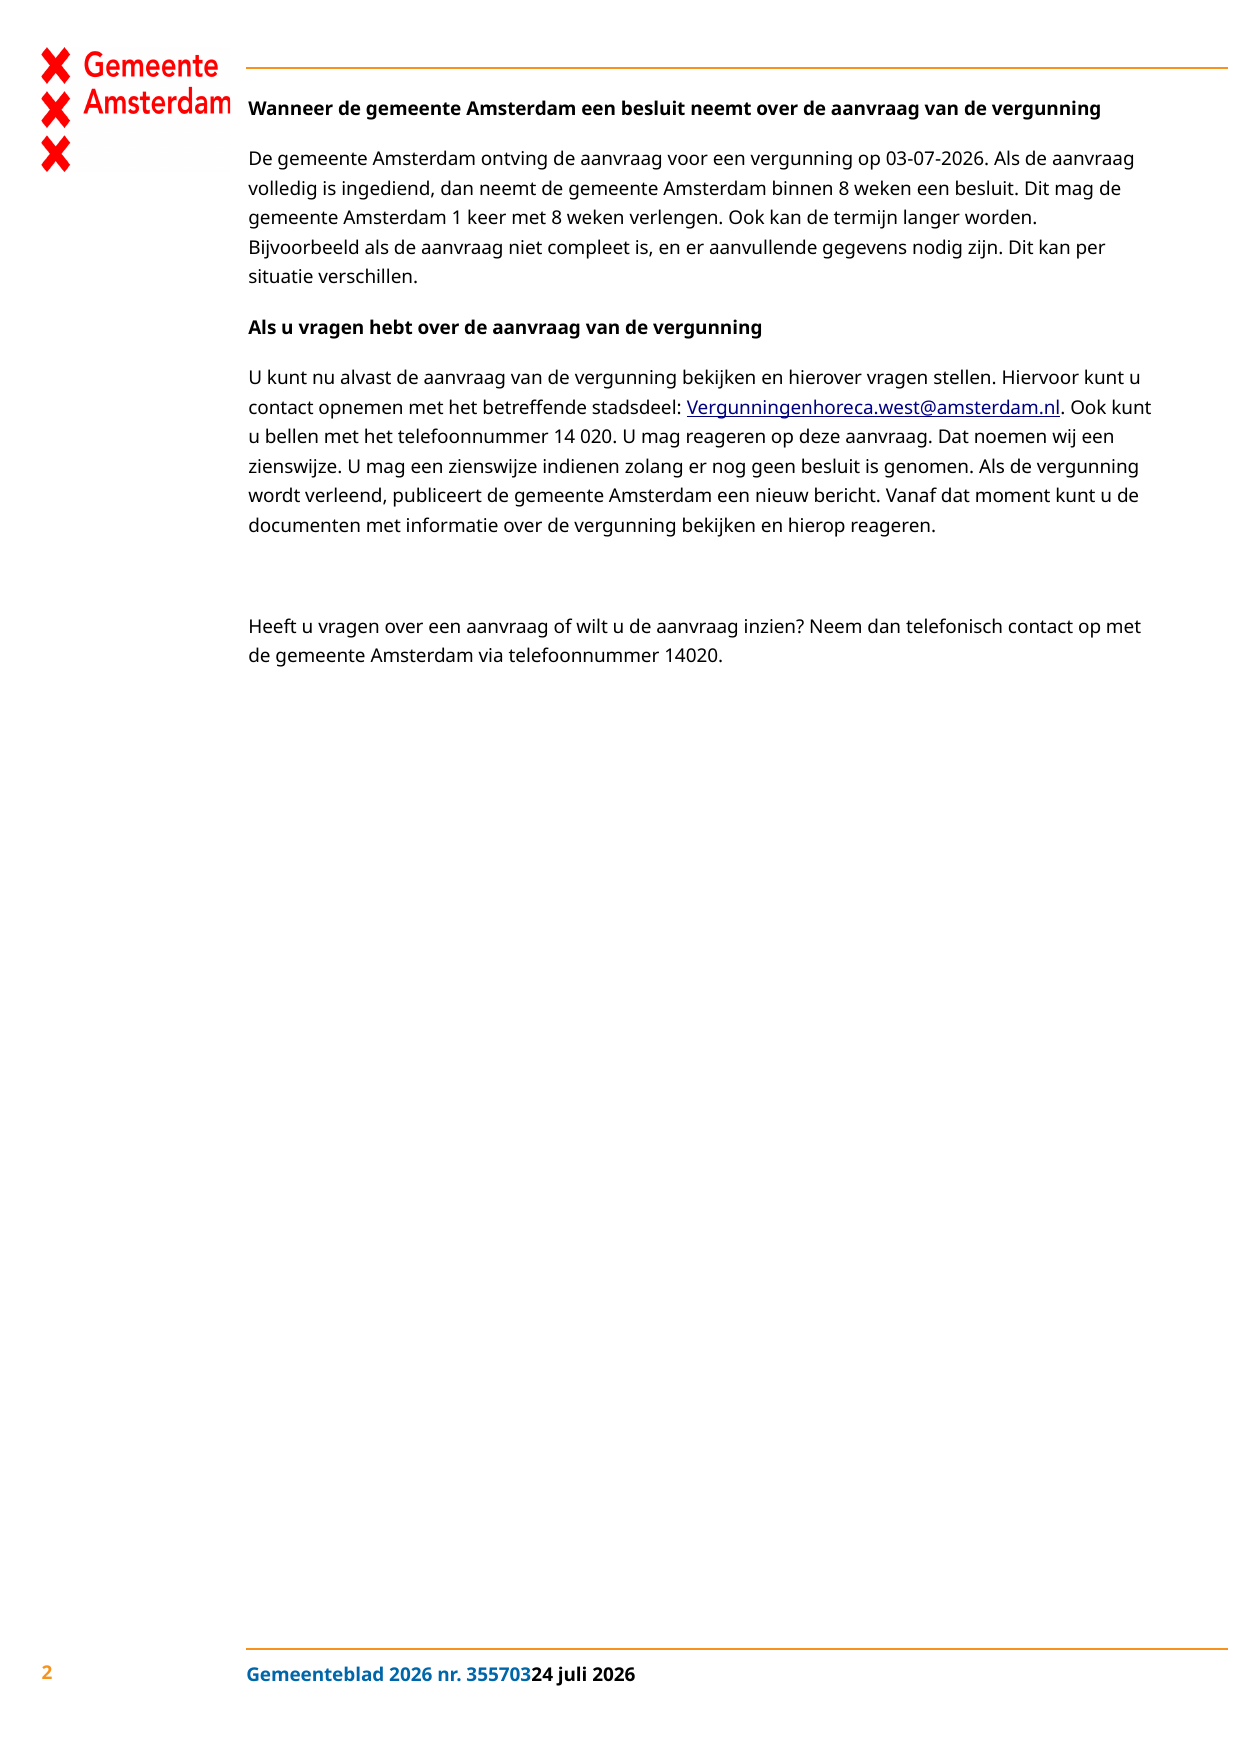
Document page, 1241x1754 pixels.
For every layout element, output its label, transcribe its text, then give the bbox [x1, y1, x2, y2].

text Als u vragen hebt over de aanvraag van de vergunning [248, 314, 1152, 340]
text Heeft u vragen over een aanvraag of wilt u de aanvraag inzien? Neem dan telefonisch contact op met de gemeente Amsterdam via telefoonnummer 14020. [248, 613, 1152, 668]
text Wanneer de gemeente Amsterdam een besluit neemt over de aanvraag van de vergunning [248, 95, 1152, 121]
picture [41, 47, 231, 172]
text U kunt nu alvast de aanvraag van de vergunning bekijken en hierover vragen stellen. Hiervoor kunt u contact opnemen met het betreffende stadsdeel: Vergunningenhoreca.west@amsterdam.nl. Ook kunt u bellen met het telefoonnummer 14 020. U mag reageren op deze aanvraag. Dat noemen wij een zienswijze. U mag een zienswijze indienen zolang er nog geen besluit is genomen. Als de vergunning wordt verleend, publiceert de gemeente Amsterdam een nieuw bericht. Vanaf dat moment kunt u de documenten met informatie over de vergunning bekijken en hierop reageren. [248, 364, 1152, 538]
text De gemeente Amsterdam ontving de aanvraag voor een vergunning op 03-07-2026. Als de aanvraag volledig is ingediend, dan neemt de gemeente Amsterdam binnen 8 weken een besluit. Dit mag de gemeente Amsterdam 1 keer met 8 weken verlengen. Ook kan de termijn langer worden. Bijvoorbeeld als de aanvraag niet compleet is, en er aanvullende gegevens nodig zijn. Dit kan per situatie verschillen. [248, 145, 1152, 289]
